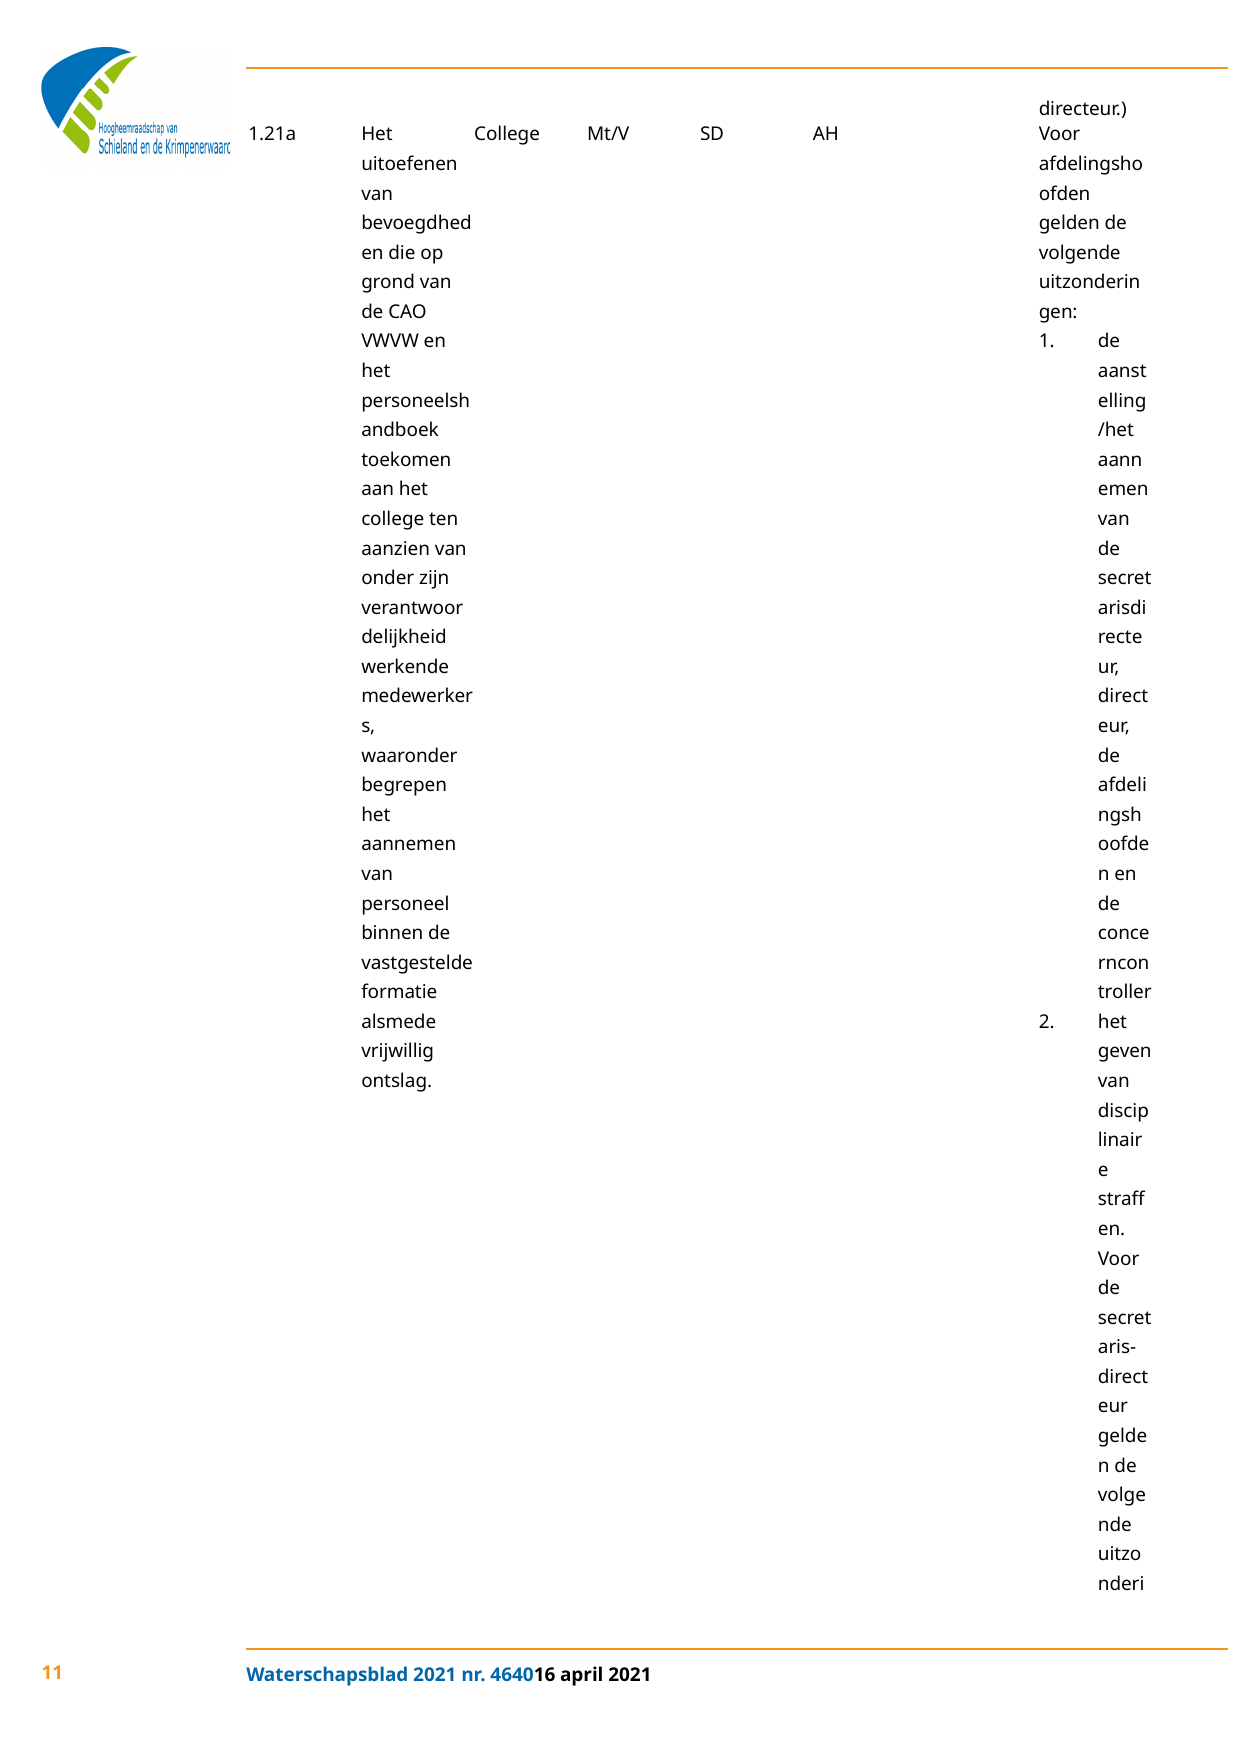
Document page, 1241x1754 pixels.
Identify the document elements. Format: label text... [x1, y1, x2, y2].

table_cell College [474, 121, 587, 1596]
table_cell [587, 95, 700, 121]
table_cell SD [700, 121, 813, 1596]
table_cell [926, 121, 1038, 1596]
table_cell [248, 95, 361, 121]
table_cell AH [813, 121, 926, 1596]
picture [41, 47, 231, 172]
table_cell directeur.) [1039, 95, 1152, 121]
table_cell [361, 95, 474, 121]
table_cell Voor afdelingshoofden gelden de volgende uitzonderingen: de aanstelling/het aannemen van de secretarisdirecteur, directeur, de afdelingshoofden en de concerncontroller het geven van disciplinaire straffen. Voor de secretaris-directeur gelden de volgende uitzonderingen: de aanstelling/het aannemen van de secretarisdirecteur, directeur en de concerncontroller. [1039, 121, 1152, 1596]
table_cell [700, 95, 813, 121]
table_cell [813, 95, 926, 121]
table_cell Mt/V [587, 121, 700, 1596]
table_cell [474, 95, 587, 121]
table_cell 1.21a [248, 121, 361, 1596]
table_cell [926, 95, 1038, 121]
table_cell Het uitoefenen van bevoegdheden die op grond van de CAO VWVW en het personeelshandboek toekomen aan het college ten aanzien van onder zijn verantwoordelijkheid werkende medewerkers, waaronder begrepen het aannemen van personeel binnen de vastgestelde formatie alsmede vrijwillig ontslag. [361, 121, 474, 1596]
